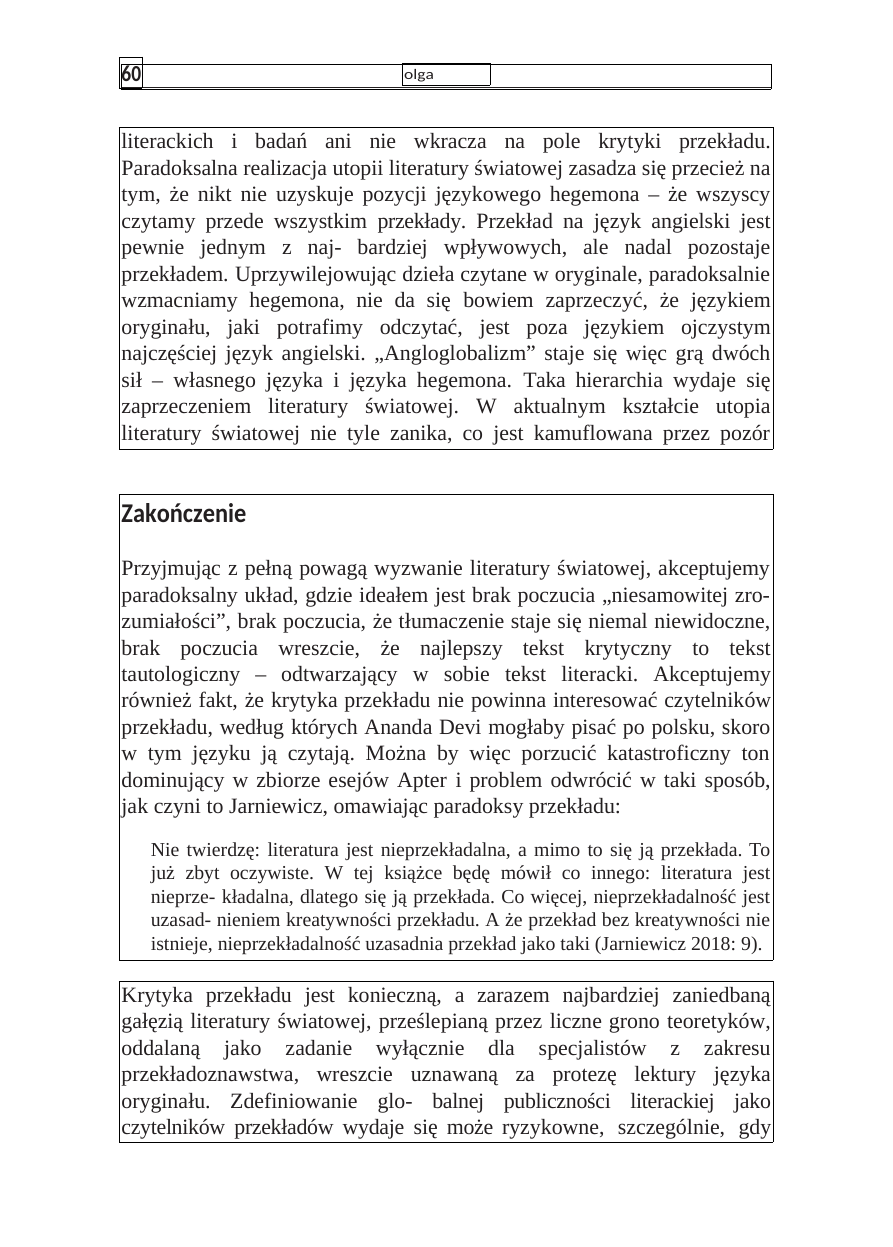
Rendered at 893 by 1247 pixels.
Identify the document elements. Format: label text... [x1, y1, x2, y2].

text Nie twierdzę: literatura jest nieprzekładalna, a mimo to się ją przekłada. To już zbyt oczywiste. W tej książce będę mówił co innego: literatura jest nieprze- kładalna, dlatego się ją przekłada. Co więcej, nieprzekładalność jest uzasad- nieniem kreatywności przekładu. A że przekład bez kreatywności nie istnieje, nieprzekładalność uzasadnia przekład jako taki (Jarniewicz 2018: 9). [151, 838, 771, 954]
text 60 [122, 65, 142, 87]
text Zakończenie [121, 496, 773, 529]
text Krytyka przekładu jest konieczną, a zarazem najbardziej zaniedbaną gałęzią literatury światowej, prześlepianą przez liczne grono teoretyków, oddalaną jako zadanie wyłącznie dla specjalistów z zakresu przekładoznawstwa, wreszcie uznawaną za protezę lektury języka oryginału. Zdefiniowanie glo- balnej publiczności literackiej jako czytelników przekładów wydaje się może ryzykowne, szczególnie, gdy misterium przekładowe rozpoznane przez [121, 982, 771, 1142]
text Przyjmując z pełną powagą wyzwanie literatury światowej, akceptujemy paradoksalny układ, gdzie ideałem jest brak poczucia „niesamowitej zro- zumiałości”, brak poczucia, że tłumaczenie staje się niemal niewidoczne, brak poczucia wreszcie, że najlepszy tekst krytyczny to tekst tautologiczny – odtwarzający w sobie tekst literacki. Akceptujemy również fakt, że krytyka przekładu nie powinna interesować czytelników przekładu, według których Ananda Devi mogłaby pisać po polsku, skoro w tym języku ją czytają. Można by więc porzucić katastroficzny ton dominujący w zbiorze esejów Apter i problem odwrócić w taki sposób, jak czyni to Jarniewicz, omawiając paradoksy przekładu: [121, 555, 771, 818]
text literackich i badań ani nie wkracza na pole krytyki przekładu. Paradoksalna realizacja utopii literatury światowej zasadza się przecież na tym, że nikt nie uzyskuje pozycji językowego hegemona – że wszyscy czytamy przede wszystkim przekłady. Przekład na język angielski jest pewnie jednym z naj- bardziej wpływowych, ale nadal pozostaje przekładem. Uprzywilejowując dzieła czytane w oryginale, paradoksalnie wzmacniamy hegemona, nie da się bowiem zaprzeczyć, że językiem oryginału, jaki potrafimy odczytać, jest poza językiem ojczystym najczęściej język angielski. „Angloglobalizm” staje się więc grą dwóch sił – własnego języka i języka hegemona. Taka hierarchia wydaje się zaprzeczeniem literatury światowej. W aktualnym kształcie utopia literatury światowej nie tyle zanika, co jest kamuflowana przez pozór wielości. [121, 128, 771, 449]
text olga SzMIDT [404, 65, 490, 85]
text [121, 59, 142, 64]
